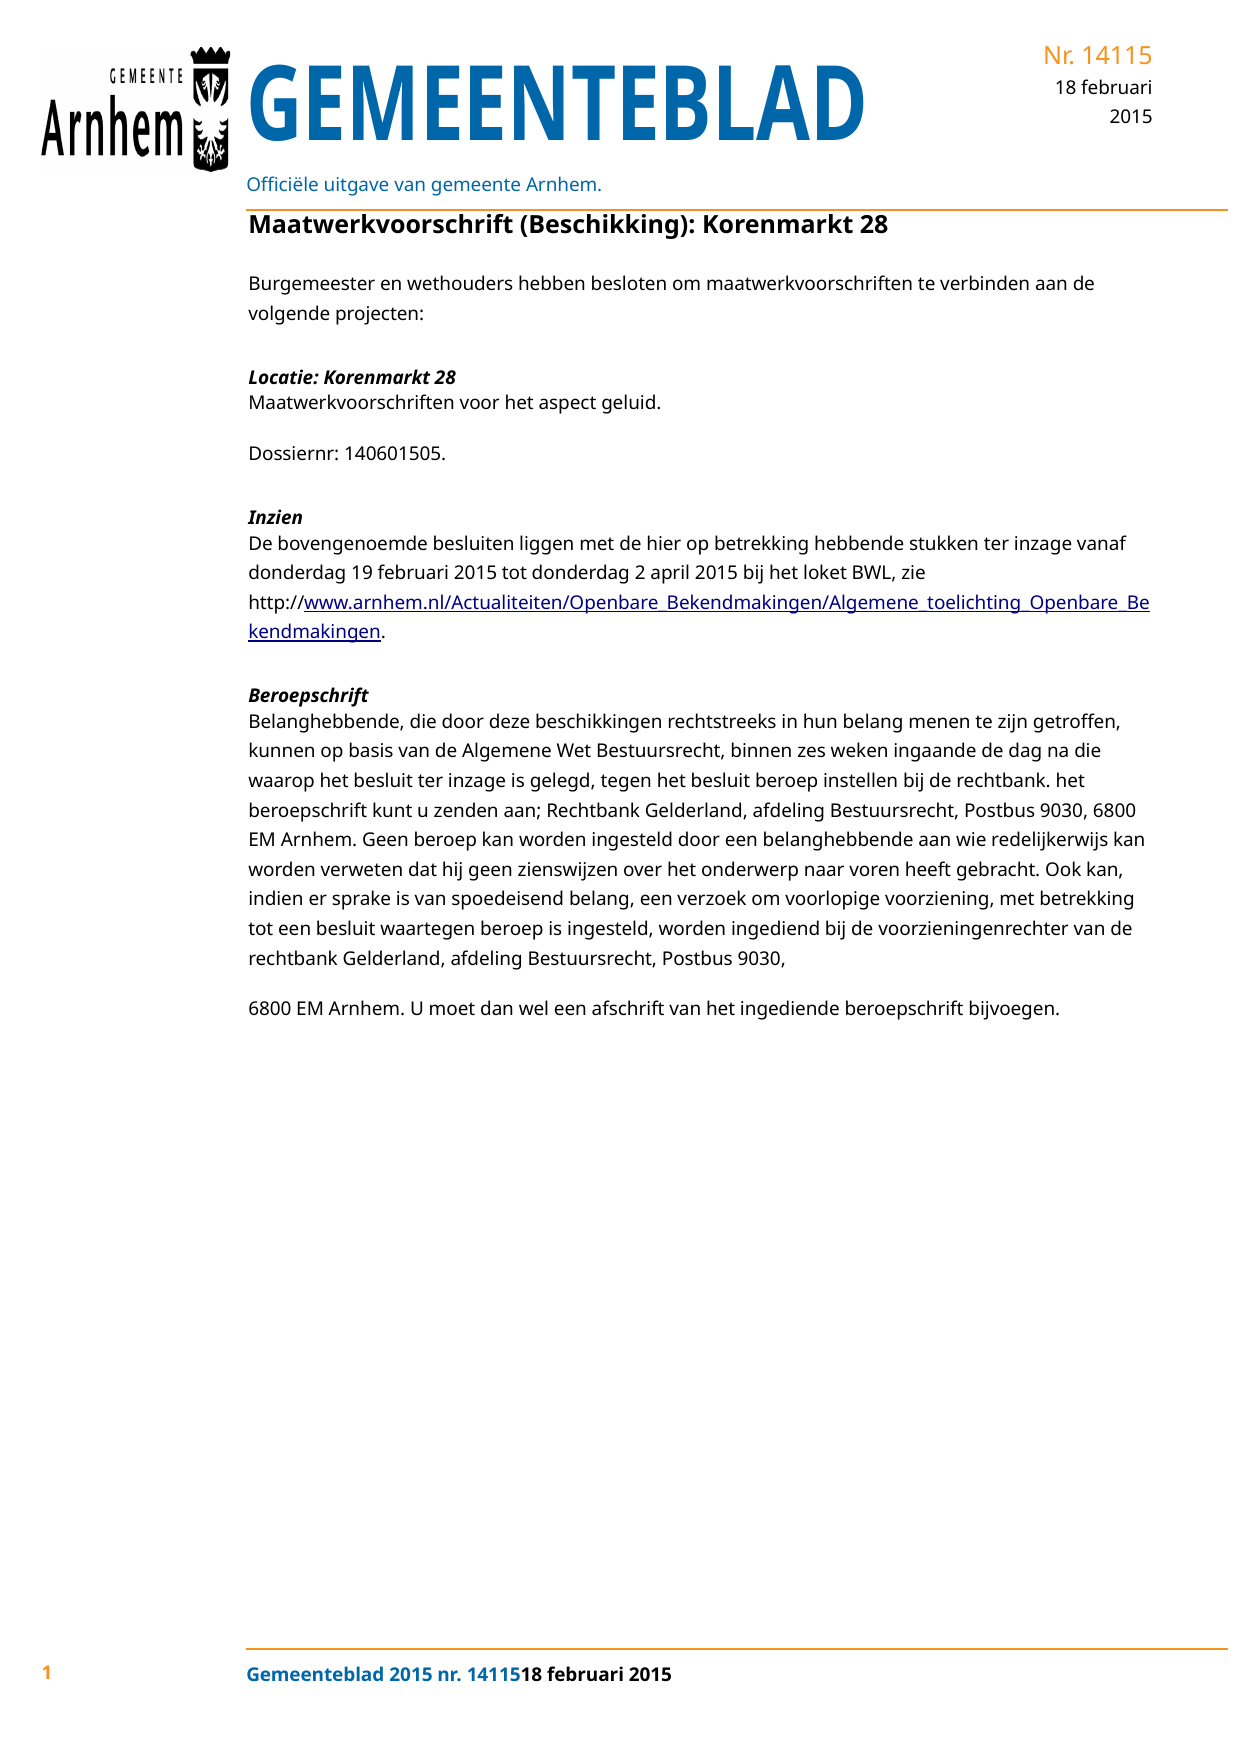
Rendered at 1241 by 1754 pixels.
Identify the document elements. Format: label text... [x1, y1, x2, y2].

text Inzien [248, 504, 1152, 530]
text Burgemeester en wethouders hebben besloten om maatwerkvoorschriften te verbinden aan de volgende projecten: [248, 270, 1152, 326]
text Maatwerkvoorschriften voor het aspect geluid. [248, 389, 1152, 415]
text De bovengenoemde besluiten liggen met de hier op betrekking hebbende stukken ter inzage vanaf donderdag 19 februari 2015 tot donderdag 2 april 2015 bij het loket BWL, zie http://www.arnhem.nl/Actualiteiten/Openbare_Bekendmakingen/Algemene_toelichting_Openbare_Bekendmakingen. [248, 530, 1152, 644]
text Beroepschrift [248, 682, 1152, 708]
picture [41, 47, 231, 172]
text Dossiernr: 140601505. [248, 440, 1152, 466]
text Locatie: Korenmarkt 28 [248, 364, 1152, 389]
text Maatwerkvoorschrift (Beschikking): Korenmarkt 28 [248, 211, 1152, 241]
text 6800 EM Arnhem. U moet dan wel een afschrift van het ingediende beroepschrift bijvoegen. [248, 995, 1152, 1021]
text Belanghebbende, die door deze beschikkingen rechtstreeks in hun belang menen te zijn getroffen, kunnen op basis van de Algemene Wet Bestuursrecht, binnen zes weken ingaande de dag na die waarop het besluit ter inzage is gelegd, tegen het besluit beroep instellen bij de rechtbank. het beroepschrift kunt u zenden aan; Rechtbank Gelderland, afdeling Bestuursrecht, Postbus 9030, 6800 EM Arnhem. Geen beroep kan worden ingesteld door een belanghebbende aan wie redelijkerwijs kan worden verweten dat hij geen zienswijzen over het onderwerp naar voren heeft gebracht. Ook kan, indien er sprake is van spoedeisend belang, een verzoek om voorlopige voorziening, met betrekking tot een besluit waartegen beroep is ingesteld, worden ingediend bij de voorzieningenrechter van de rechtbank Gelderland, afdeling Bestuursrecht, Postbus 9030, [248, 708, 1152, 971]
